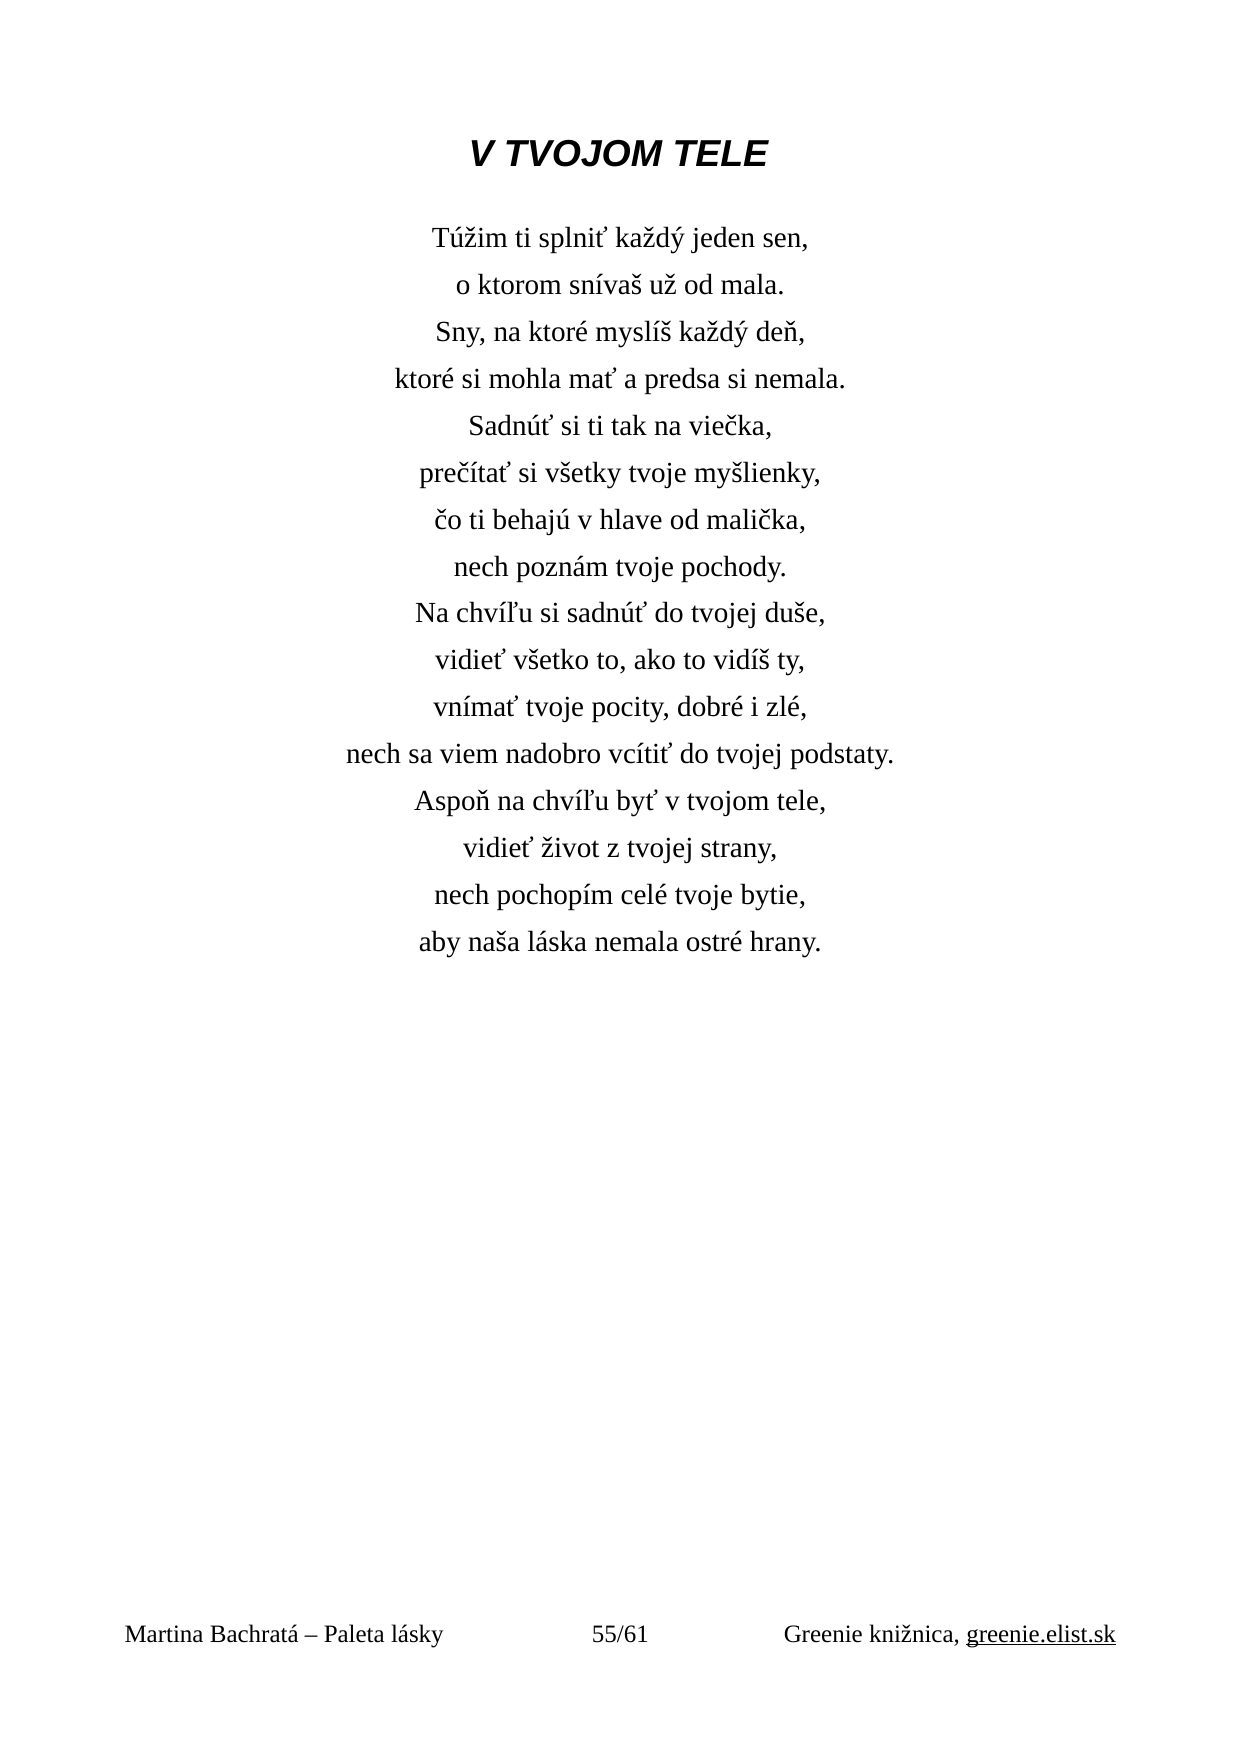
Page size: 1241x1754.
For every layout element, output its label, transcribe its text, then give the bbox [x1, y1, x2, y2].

text nech pochopím celé tvoje bytie, [106, 877, 1134, 910]
text Na chvíľu si sadnúť do tvojej duše, [106, 596, 1134, 629]
text vidieť všetko to, ako to vidíš ty, [106, 642, 1134, 676]
text čo ti behajú v hlave od malička, [106, 502, 1134, 535]
text prečítať si všetky tvoje myšlienky, [106, 455, 1134, 488]
subtitle V TVOJOM TELE [106, 131, 1134, 174]
text Sadnúť si ti tak na viečka, [106, 408, 1134, 442]
text vidieť život z tvojej strany, [106, 830, 1134, 863]
text nech sa viem nadobro vcítiť do tvojej podstaty. [106, 736, 1134, 770]
text o ktorom snívaš už od mala. [106, 267, 1134, 301]
text Aspoň na chvíľu byť v tvojom tele, [106, 783, 1134, 817]
text aby naša láska nemala ostré hrany. [106, 924, 1134, 957]
text nech poznám tvoje pochody. [106, 549, 1134, 582]
text Sny, na ktoré myslíš každý deň, [106, 314, 1134, 348]
text vnímať tvoje pocity, dobré i zlé, [106, 689, 1134, 723]
text Túžim ti splniť každý jeden sen, [106, 221, 1134, 254]
text ktoré si mohla mať a predsa si nemala. [106, 361, 1134, 395]
